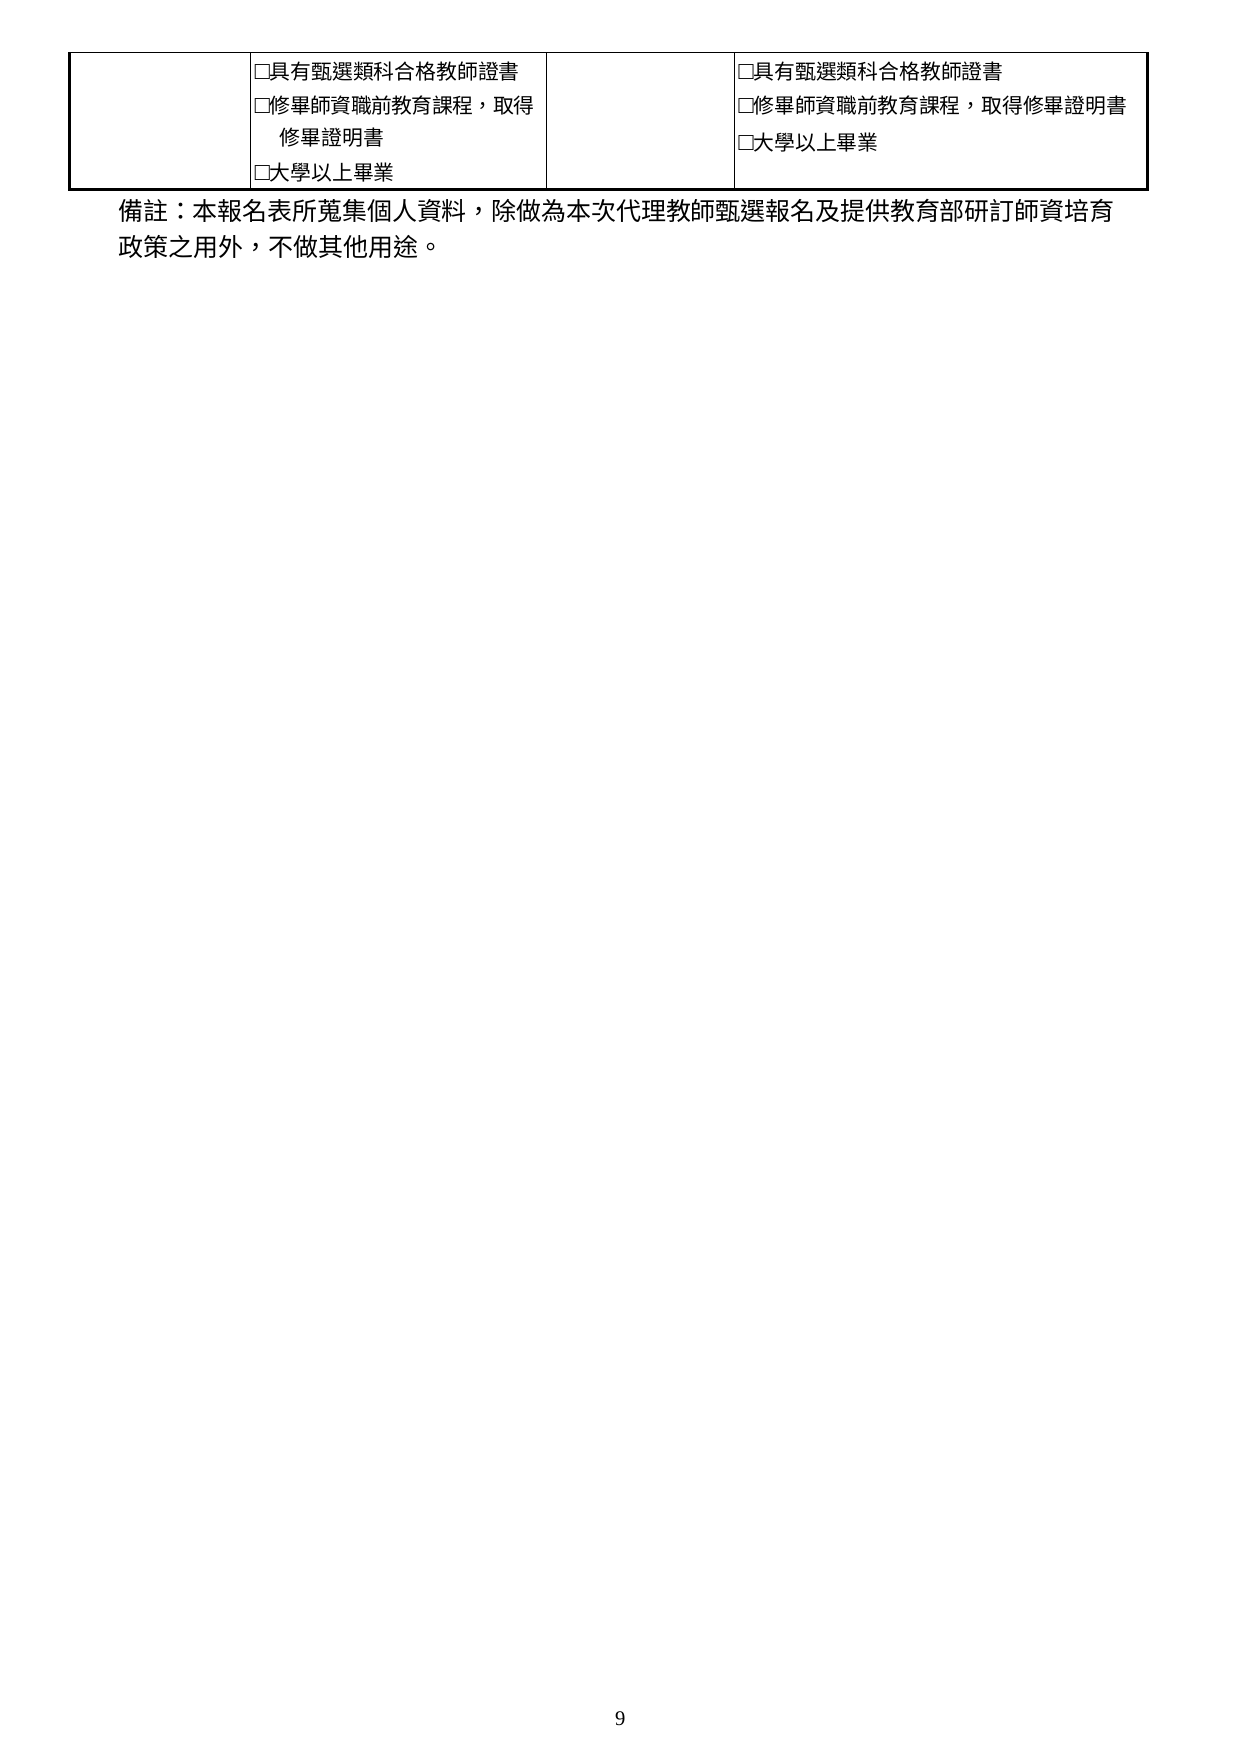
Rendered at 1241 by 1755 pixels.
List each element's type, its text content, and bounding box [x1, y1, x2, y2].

table_cell [71, 53, 250, 188]
table_cell □具有甄選類科合格教師證書 □修畢師資職前教育課程，取得修畢證明書 □大學以上畢業 [735, 53, 1146, 188]
text 備註：本報名表所蒐集個人資料，除做為本次代理教師甄選報名及提供教育部研訂師資培育政策之用外，不做其他用途。 [118, 191, 1119, 263]
table_cell □具有甄選類科合格教師證書 □修畢師資職前教育課程，取得修畢證明書 □大學以上畢業 [251, 53, 546, 188]
table_cell [547, 53, 734, 188]
